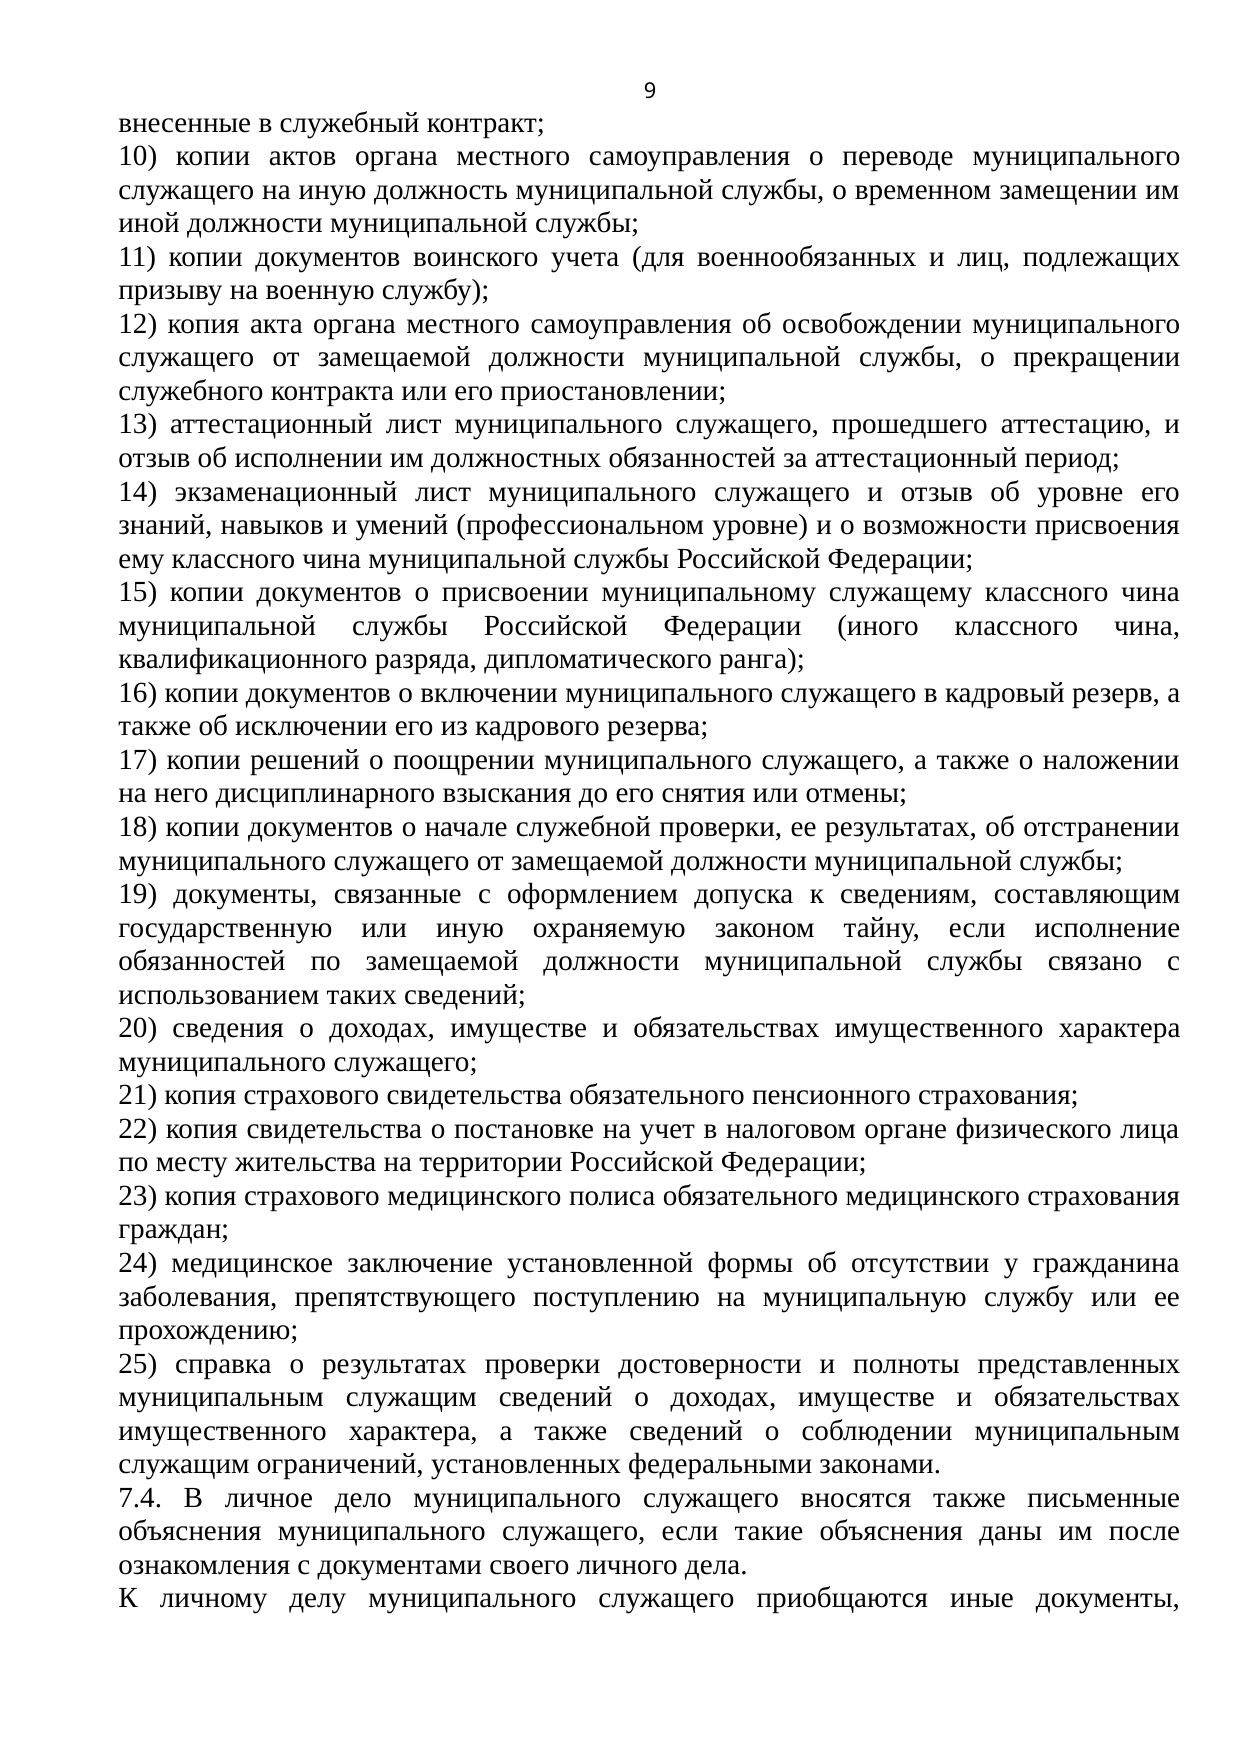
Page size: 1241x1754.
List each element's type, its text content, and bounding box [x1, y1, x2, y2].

text К личному делу муниципального служащего приобщаются иные документы, [118, 1581, 1181, 1614]
text 7.4. В личное дело муниципального служащего вносятся также письменные объяснения муниципального служащего, если такие объяснения даны им после ознакомления с документами своего личного дела. [118, 1480, 1181, 1581]
text 17) копии решений о поощрении муниципального служащего, а также о наложении на него дисциплинарного взыскания до его снятия или отмены; [118, 742, 1181, 809]
text 22) копия свидетельства о постановке на учет в налоговом органе физического лица по месту жительства на территории Российской Федерации; [118, 1111, 1181, 1178]
text 24) медицинское заключение установленной формы об отсутствии у гражданина заболевания, препятствующего поступлению на муниципальную службу или ее прохождению; [118, 1245, 1181, 1346]
text 15) копии документов о присвоении муниципальному служащему классного чина муниципальной службы Российской Федерации (иного классного чина, квалификационного разряда, дипломатического ранга); [118, 574, 1181, 675]
text 11) копии документов воинского учета (для военнообязанных и лиц, подлежащих призыву на военную службу); [118, 239, 1181, 306]
text 25) справка о результатах проверки достоверности и полноты представленных муниципальным служащим сведений о доходах, имуществе и обязательствах имущественного характера, а также сведений о соблюдении муниципальным служащим ограничений, установленных федеральными законами. [118, 1346, 1181, 1480]
text 10) копии актов органа местного самоуправления о переводе муниципального служащего на иную должность муниципальной службы, о временном замещении им иной должности муниципальной службы; [118, 138, 1181, 239]
text 16) копии документов о включении муниципального служащего в кадровый резерв, а также об исключении его из кадрового резерва; [118, 675, 1181, 742]
text 19) документы, связанные с оформлением допуска к сведениям, составляющим государственную или иную охраняемую законом тайну, если исполнение обязанностей по замещаемой должности муниципальной службы связано с использованием таких сведений; [118, 876, 1181, 1010]
text внесенные в служебный контракт; [118, 105, 1181, 138]
text 14) экзаменационный лист муниципального служащего и отзыв об уровне его знаний, навыков и умений (профессиональном уровне) и о возможности присвоения ему классного чина муниципальной службы Российской Федерации; [118, 474, 1181, 574]
text 13) аттестационный лист муниципального служащего, прошедшего аттестацию, и отзыв об исполнении им должностных обязанностей за аттестационный период; [118, 407, 1181, 474]
text 23) копия страхового медицинского полиса обязательного медицинского страхования граждан; [118, 1178, 1181, 1245]
text 12) копия акта органа местного самоуправления об освобождении муниципального служащего от замещаемой должности муниципальной службы, о прекращении служебного контракта или его приостановлении; [118, 306, 1181, 407]
text 21) копия страхового свидетельства обязательного пенсионного страхования; [118, 1077, 1181, 1111]
text 20) сведения о доходах, имуществе и обязательствах имущественного характера муниципального служащего; [118, 1010, 1181, 1077]
text 18) копии документов о начале служебной проверки, ее результатах, об отстранении муниципального служащего от замещаемой должности муниципальной службы; [118, 809, 1181, 876]
